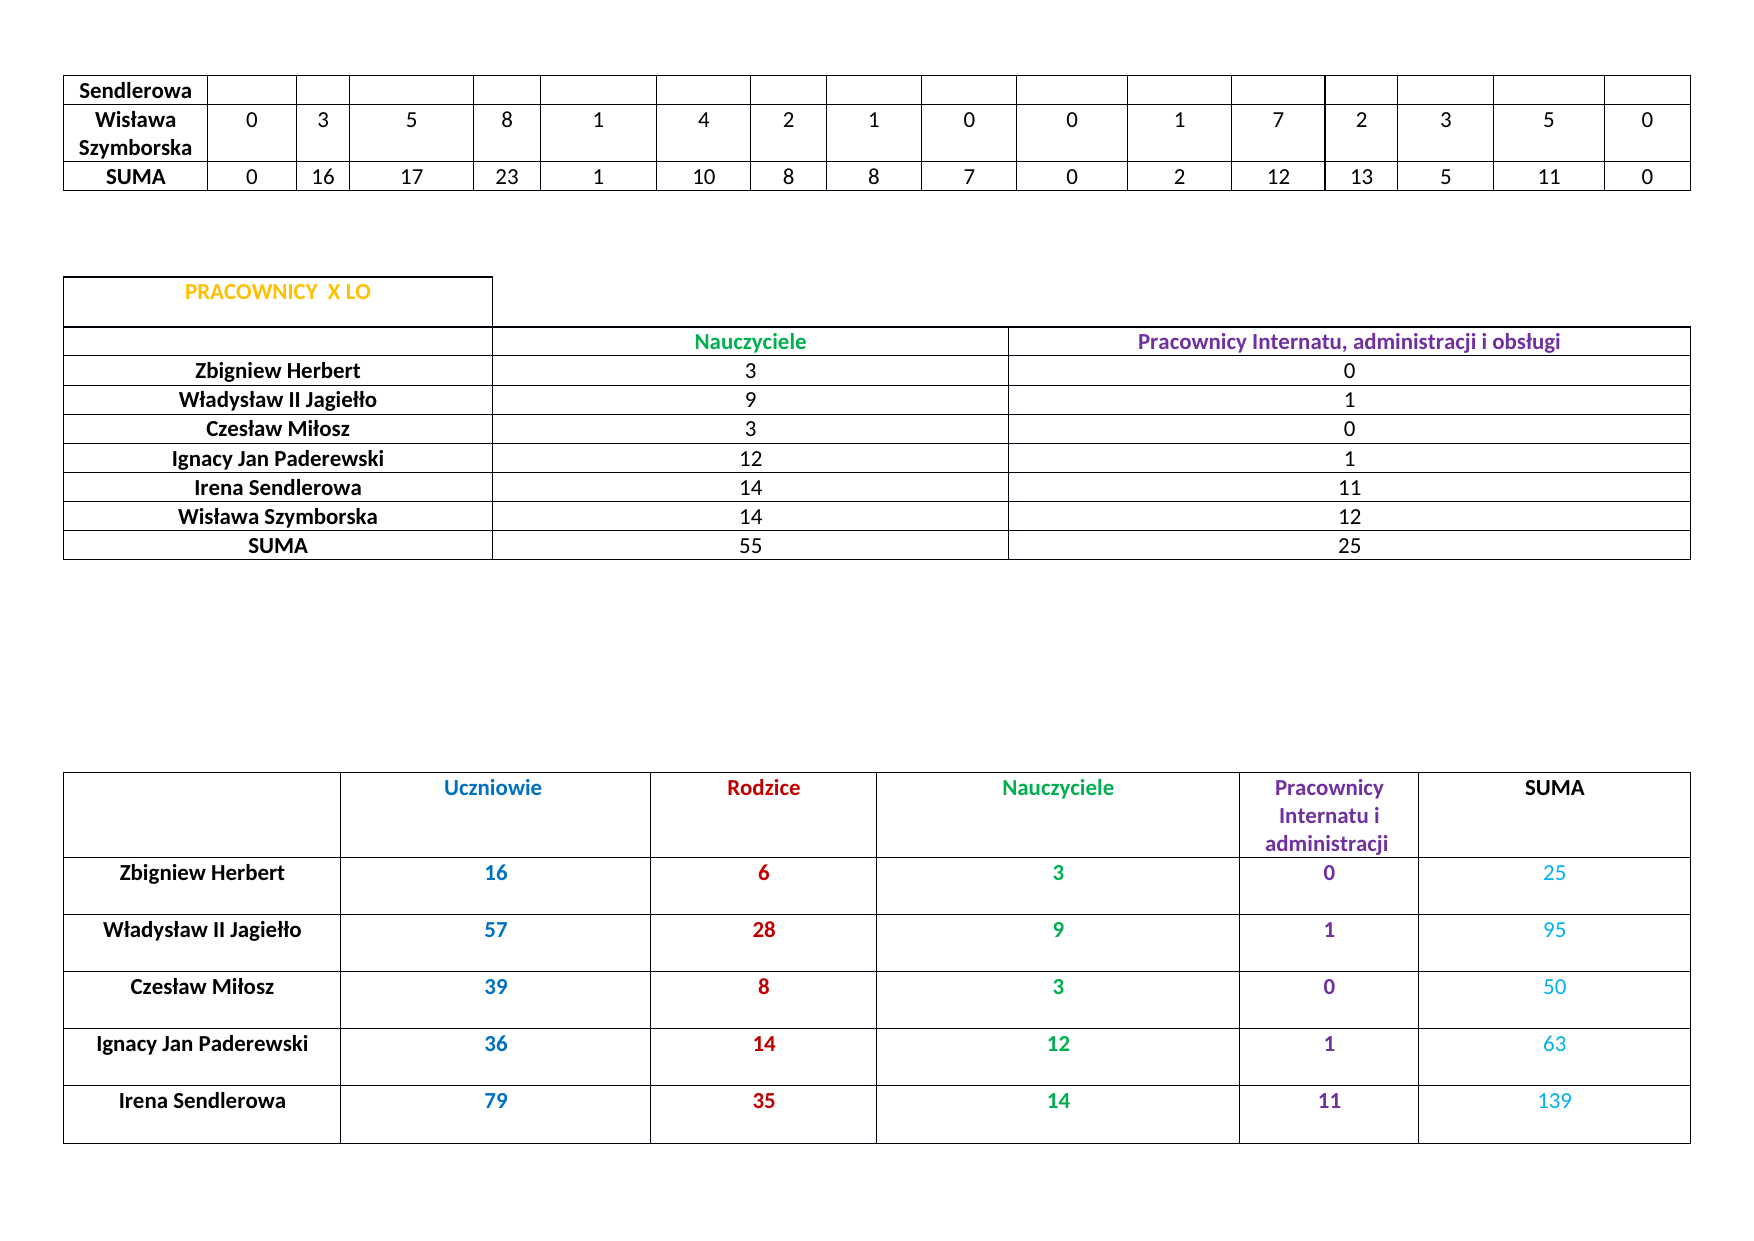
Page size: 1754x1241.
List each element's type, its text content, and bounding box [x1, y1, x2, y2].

table_cell [1128, 76, 1231, 104]
table_cell 1 [541, 105, 656, 161]
table_cell [474, 76, 540, 104]
table_cell 11 [1494, 162, 1604, 190]
table_cell Ignacy Jan Paderewski [64, 444, 492, 472]
table_cell [1398, 76, 1493, 104]
table_cell 2 [751, 105, 826, 161]
table_cell Zbigniew Herbert [64, 858, 340, 914]
table_cell [541, 76, 656, 104]
table_cell Władysław II Jagiełło [64, 915, 340, 971]
table_cell 50 [1419, 972, 1690, 1028]
table_header [64, 773, 340, 857]
table_cell [297, 76, 349, 104]
table_cell 28 [651, 915, 876, 971]
table_cell 2 [1128, 162, 1231, 190]
table_cell SUMA [64, 531, 492, 559]
table_cell 1 [541, 162, 656, 190]
table_cell 5 [1494, 105, 1604, 161]
table_cell 16 [341, 858, 650, 914]
table_cell 0 [1240, 972, 1418, 1028]
table_cell 7 [1232, 105, 1324, 161]
table_cell 3 [493, 415, 1008, 443]
table_cell 14 [877, 1086, 1239, 1142]
table_cell 55 [493, 531, 1008, 559]
table_cell [1017, 76, 1127, 104]
table_cell SUMA [64, 162, 207, 190]
table_cell Irena Sendlerowa [64, 473, 492, 501]
table_cell Wisława Szymborska [64, 105, 207, 161]
table_cell 1 [1009, 386, 1690, 413]
table_cell 12 [1232, 162, 1324, 190]
table_cell 17 [350, 162, 473, 190]
table_cell Władysław II Jagiełło [64, 386, 492, 413]
table_cell 1 [1009, 444, 1690, 472]
table_cell 25 [1419, 858, 1690, 914]
table_cell 1 [1240, 915, 1418, 971]
table_cell 3 [1398, 105, 1493, 161]
table_cell Zbigniew Herbert [64, 356, 492, 384]
table_cell 25 [1009, 531, 1690, 559]
table_cell 0 [1605, 162, 1690, 190]
table_cell 8 [474, 105, 540, 161]
table_cell Pracownicy Internatu, administracji i obsługi [1009, 328, 1690, 355]
table_header Pracownicy Internatu i administracji [1240, 773, 1418, 857]
table_cell 3 [877, 972, 1239, 1028]
table_cell 57 [341, 915, 650, 971]
table_cell 14 [493, 473, 1008, 501]
table_cell 0 [208, 105, 296, 161]
table_cell 14 [493, 502, 1008, 530]
table_cell 3 [493, 356, 1008, 384]
table_cell 0 [1017, 105, 1127, 161]
table_cell 1 [1240, 1029, 1418, 1085]
table_cell 8 [651, 972, 876, 1028]
table_cell [1494, 76, 1604, 104]
table_cell [208, 76, 296, 104]
table_cell [922, 76, 1016, 104]
table_cell 0 [922, 105, 1016, 161]
table_cell 12 [1009, 502, 1690, 530]
table_cell 3 [297, 105, 349, 161]
table_cell Czesław Miłosz [64, 972, 340, 1028]
table_cell 139 [1419, 1086, 1690, 1142]
table_cell [1326, 76, 1397, 104]
table_cell 5 [1398, 162, 1493, 190]
table_cell 0 [1240, 858, 1418, 914]
table_cell 12 [493, 444, 1008, 472]
table_cell 14 [651, 1029, 876, 1085]
table_cell 0 [1017, 162, 1127, 190]
table_header Rodzice [651, 773, 876, 857]
table_cell 39 [341, 972, 650, 1028]
table_cell 11 [1240, 1086, 1418, 1142]
table_cell [1605, 76, 1690, 104]
table_header Uczniowie [341, 773, 650, 857]
table_cell 8 [827, 162, 921, 190]
table_cell 23 [474, 162, 540, 190]
table_cell 35 [651, 1086, 876, 1142]
table_cell 11 [1009, 473, 1690, 501]
table_cell 1 [1128, 105, 1231, 161]
table_cell Ignacy Jan Paderewski [64, 1029, 340, 1085]
table_cell 16 [297, 162, 349, 190]
table_cell 5 [350, 105, 473, 161]
table_cell [751, 76, 826, 104]
table_cell 4 [657, 105, 750, 161]
table_cell 0 [1009, 356, 1690, 384]
table_cell [1232, 76, 1324, 104]
table_cell 6 [651, 858, 876, 914]
table_cell Wisława Szymborska [64, 502, 492, 530]
table_cell 2 [1326, 105, 1397, 161]
table_cell 79 [341, 1086, 650, 1142]
table_cell [827, 76, 921, 104]
table_header Nauczyciele [877, 773, 1239, 857]
table_cell Nauczyciele [493, 328, 1008, 355]
table_cell 36 [341, 1029, 650, 1085]
table_header SUMA [1419, 773, 1690, 857]
table_cell Czesław Miłosz [64, 415, 492, 443]
table_cell 8 [751, 162, 826, 190]
table_cell [64, 328, 492, 355]
table_cell 0 [1605, 105, 1690, 161]
table_cell 13 [1326, 162, 1397, 190]
table_cell Sendlerowa [64, 76, 207, 104]
table_cell 63 [1419, 1029, 1690, 1085]
table_cell [657, 76, 750, 104]
table_cell 10 [657, 162, 750, 190]
table_cell 9 [877, 915, 1239, 971]
table_cell 1 [827, 105, 921, 161]
table_header PRACOWNICY X LO [64, 278, 492, 326]
table_cell 12 [877, 1029, 1239, 1085]
table_cell 9 [493, 386, 1008, 413]
table_cell 0 [1009, 415, 1690, 443]
table_cell 0 [208, 162, 296, 190]
table_cell 7 [922, 162, 1016, 190]
table_cell [350, 76, 473, 104]
table_cell Irena Sendlerowa [64, 1086, 340, 1142]
table_cell 95 [1419, 915, 1690, 971]
table_cell 3 [877, 858, 1239, 914]
